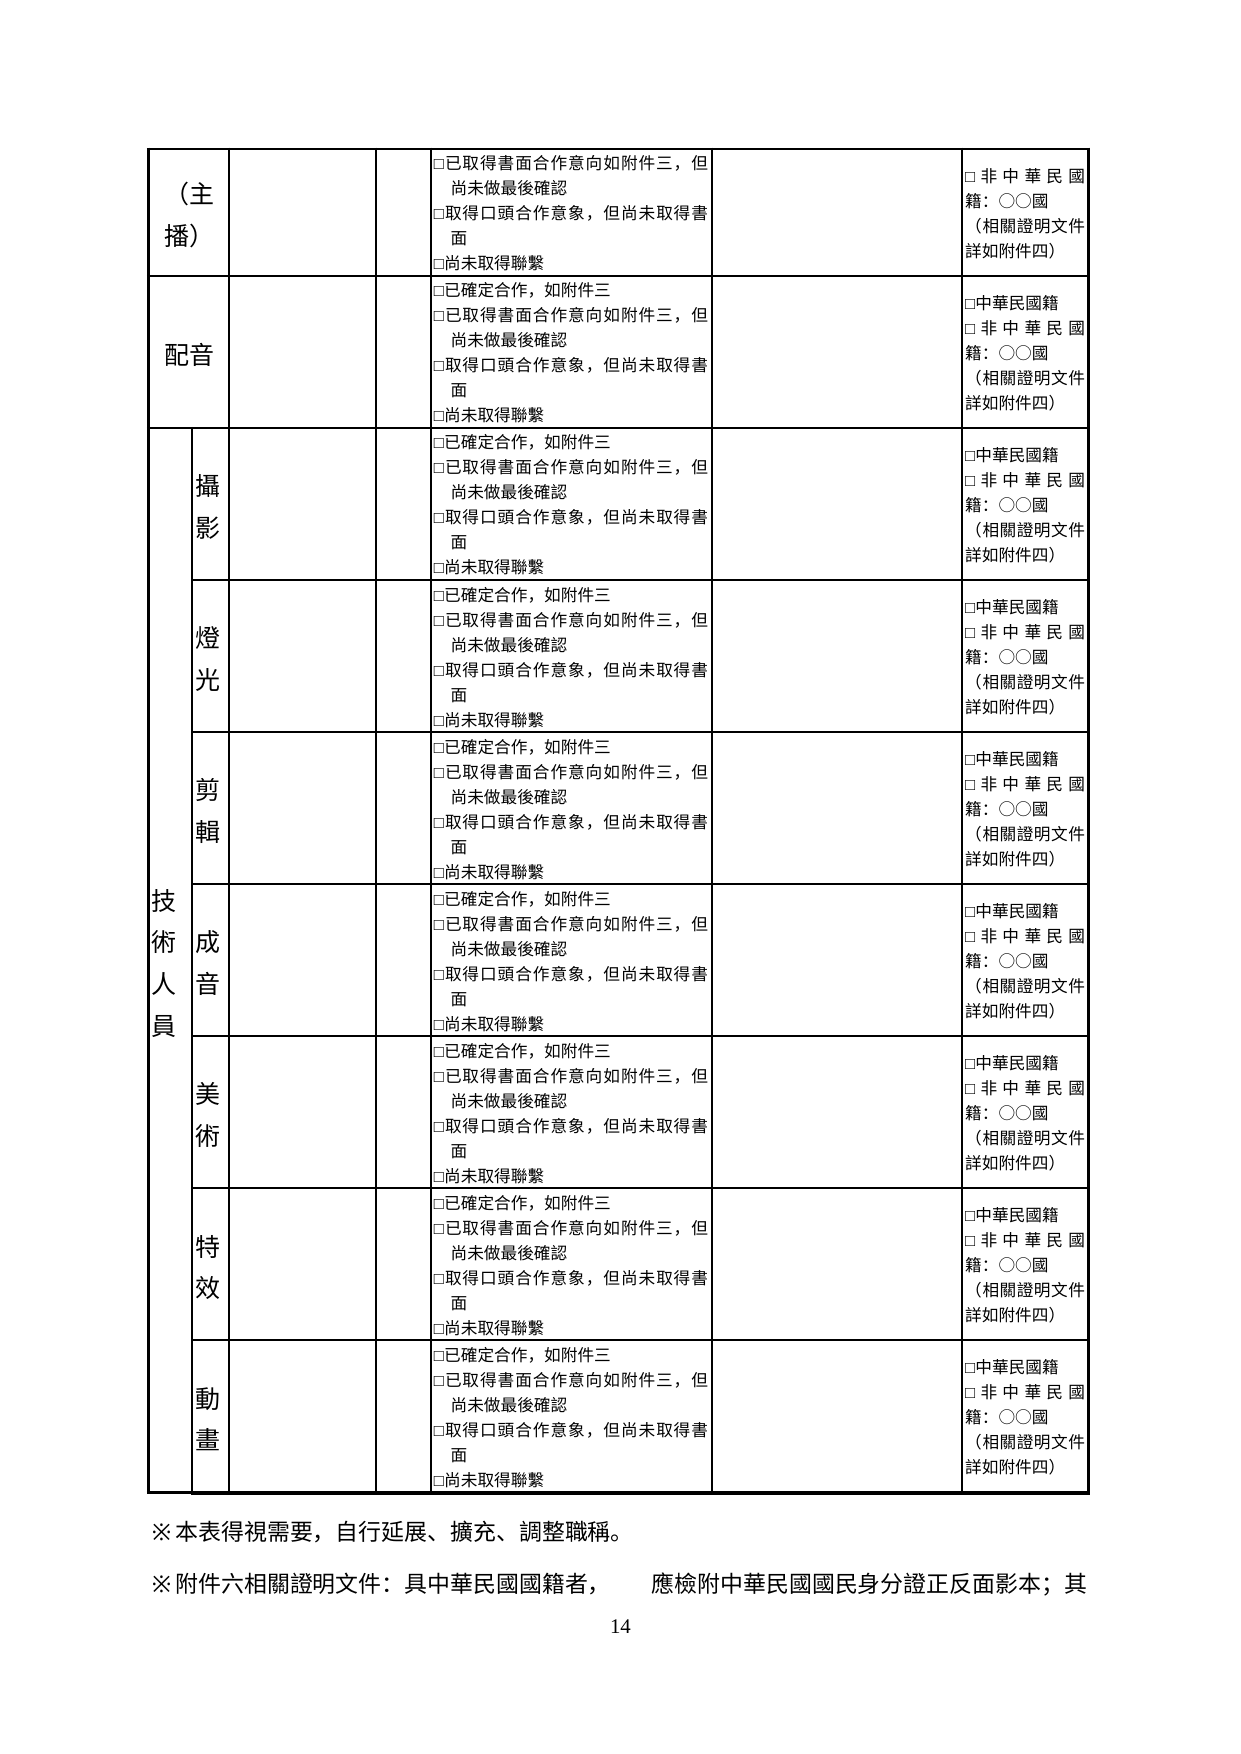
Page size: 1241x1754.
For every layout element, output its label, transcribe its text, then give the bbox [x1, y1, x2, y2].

table_cell 技術人員 [150, 429, 191, 1491]
table_cell □已確定合作，如附件三 □已取得書面合作意向如附件三，但尚未做最後確認 □取得口頭合作意象，但尚未取得書面 □尚未取得聯繫 [432, 1189, 711, 1339]
table_cell [230, 581, 375, 731]
table_cell □已確定合作，如附件三 □已取得書面合作意向如附件三，但尚未做最後確認 □取得口頭合作意象，但尚未取得書面 □尚未取得聯繫 [432, 581, 711, 731]
table_cell □中華民國籍 □非中華民國籍：○○國 （相關證明文件詳如附件四） [963, 277, 1087, 427]
table_cell 美術 [193, 1037, 228, 1187]
table_cell [377, 1341, 430, 1491]
table_cell [377, 581, 430, 731]
table_cell [377, 429, 430, 579]
table_cell □已確定合作，如附件三 □已取得書面合作意向如附件三，但尚未做最後確認 □取得口頭合作意象，但尚未取得書面 □尚未取得聯繫 [432, 1341, 711, 1491]
table_cell [713, 1037, 961, 1187]
table_cell [713, 1341, 961, 1491]
table_cell □中華民國籍 □非中華民國籍：○○國 （相關證明文件詳如附件四） [963, 429, 1087, 579]
table_cell [377, 1037, 430, 1187]
table_cell 剪輯 [193, 733, 228, 883]
table_cell [230, 150, 375, 275]
table_cell 配音 [150, 277, 228, 427]
table_cell 成音 [193, 885, 228, 1035]
table_cell [230, 1341, 375, 1491]
table_cell □中華民國籍 □非中華民國籍：○○國 （相關證明文件詳如附件四） [963, 1037, 1087, 1187]
table_cell [377, 733, 430, 883]
table_cell [230, 1189, 375, 1339]
text ※附件六相關證明文件：具中華民國國籍者，應檢附中華民國國民身分證正反面影本；其 [148, 1565, 1092, 1599]
table_cell [230, 429, 375, 579]
table_cell □已確定合作，如附件三 □已取得書面合作意向如附件三，但尚未做最後確認 □取得口頭合作意象，但尚未取得書面 □尚未取得聯繫 [432, 277, 711, 427]
table_cell [713, 1189, 961, 1339]
table_cell □已確定合作，如附件三 □已取得書面合作意向如附件三，但尚未做最後確認 □取得口頭合作意象，但尚未取得書面 □尚未取得聯繫 [432, 1037, 711, 1187]
table_cell 燈 光 [193, 581, 228, 731]
table_cell □中華民國籍 □非中華民國籍：○○國 （相關證明文件詳如附件四） [963, 581, 1087, 731]
table_cell [230, 1037, 375, 1187]
table_cell [713, 150, 961, 275]
table_cell [377, 1189, 430, 1339]
table_cell （主播） [150, 150, 228, 275]
table_cell 攝 影 [193, 429, 228, 579]
table_cell [713, 733, 961, 883]
table_cell [713, 277, 961, 427]
table_cell [230, 277, 375, 427]
table_cell □已確定合作，如附件三 □已取得書面合作意向如附件三，但尚未做最後確認 □取得口頭合作意象，但尚未取得書面 □尚未取得聯繫 [432, 429, 711, 579]
table_cell □中華民國籍 □非中華民國籍：○○國 （相關證明文件詳如附件四） [963, 1341, 1087, 1491]
table_cell □已確定合作，如附件三 □已取得書面合作意向如附件三，但尚未做最後確認 □取得口頭合作意象，但尚未取得書面 □尚未取得聯繫 [432, 885, 711, 1035]
table_cell 特效 [193, 1189, 228, 1339]
table_cell [713, 429, 961, 579]
table_cell □已確定合作，如附件三 □已取得書面合作意向如附件三，但尚未做最後確認 □取得口頭合作意象，但尚未取得書面 □尚未取得聯繫 [432, 733, 711, 883]
table_cell □已取得書面合作意向如附件三，但尚未做最後確認 □取得口頭合作意象，但尚未取得書面 □尚未取得聯繫 [432, 150, 711, 275]
table_cell [230, 885, 375, 1035]
table_cell □非中華民國籍：○○國 （相關證明文件詳如附件四） [963, 150, 1087, 275]
table_cell [377, 885, 430, 1035]
table_cell [713, 885, 961, 1035]
table_cell 動畫 [193, 1341, 228, 1491]
table_cell [230, 733, 375, 883]
table_cell [377, 277, 430, 427]
text ※本表得視需要，自行延展、擴充、調整職稱。 [148, 1513, 1092, 1547]
table_cell [713, 581, 961, 731]
table_cell □中華民國籍 □非中華民國籍：○○國 （相關證明文件詳如附件四） [963, 1189, 1087, 1339]
table_cell [377, 150, 430, 275]
table_cell □中華民國籍 □非中華民國籍：○○國 （相關證明文件詳如附件四） [963, 885, 1087, 1035]
table_cell □中華民國籍 □非中華民國籍：○○國 （相關證明文件詳如附件四） [963, 733, 1087, 883]
